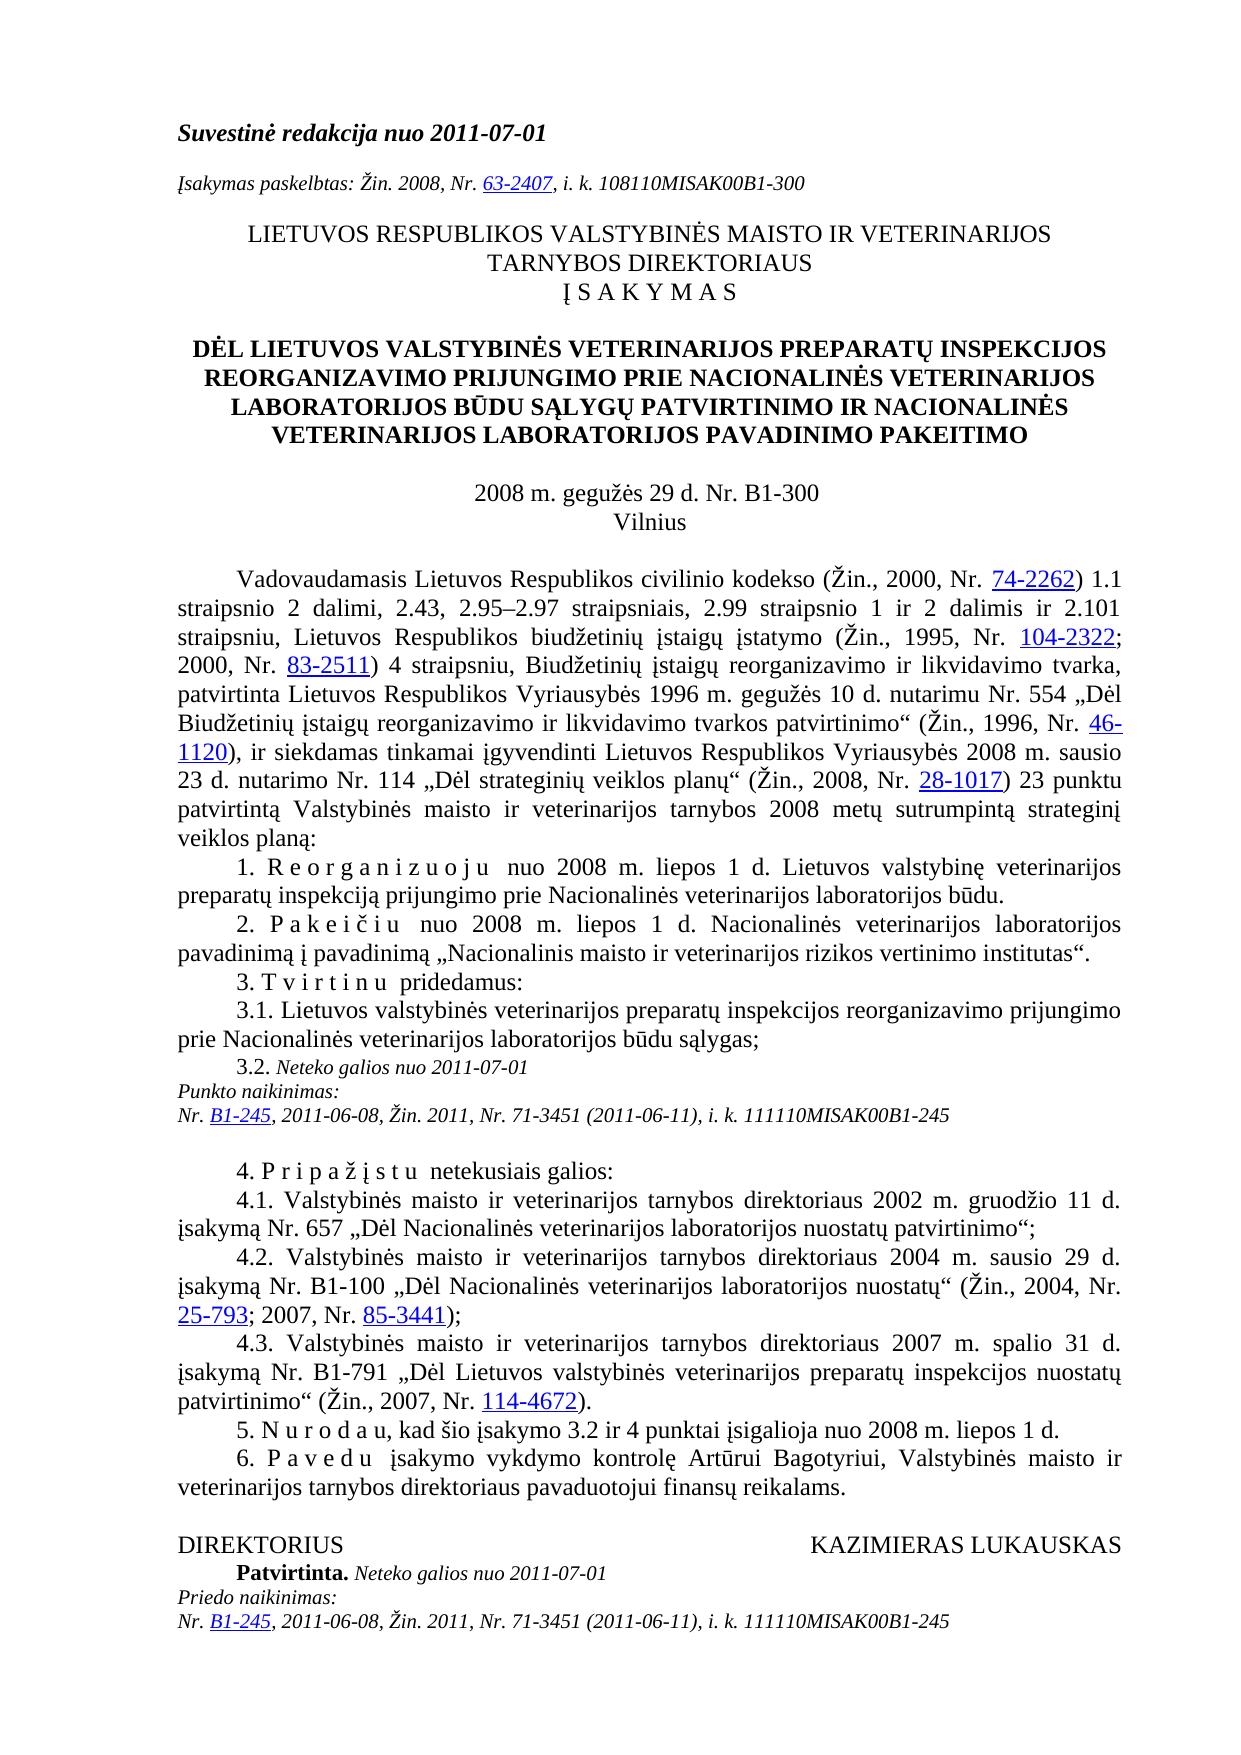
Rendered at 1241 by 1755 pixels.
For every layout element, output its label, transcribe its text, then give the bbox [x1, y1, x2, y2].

text Nr. B1-245, 2011-06-08, Žin. 2011, Nr. 71-3451 (2011-06-11), i. k. 111110MISAK00B1-245 [177, 1609, 1122, 1633]
text 4.3. Valstybinės maisto ir veterinarijos tarnybos direktoriaus 2007 m. spalio 31 d. įsakymą Nr. B1-791 „Dėl Lietuvos valstybinės veterinarijos preparatų inspekcijos nuostatų patvirtinimo“ (Žin., 2007, Nr. 114-4672). [177, 1328, 1122, 1415]
text Patvirtinta. Neteko galios nuo 2011-07-01 [177, 1558, 1122, 1585]
text 3.2. Neteko galios nuo 2011-07-01 [177, 1053, 1122, 1079]
text Nr. B1-245, 2011-06-08, Žin. 2011, Nr. 71-3451 (2011-06-11), i. k. 111110MISAK00B1-245 [177, 1103, 1122, 1127]
text 1. Reorganizuoju nuo 2008 m. liepos 1 d. Lietuvos valstybinę veterinarijos preparatų inspekciją prijungimo prie Nacionalinės veterinarijos laboratorijos būdu. [177, 852, 1122, 909]
text 4.1. Valstybinės maisto ir veterinarijos tarnybos direktoriaus 2002 m. gruodžio 11 d. įsakymą Nr. 657 „Dėl Nacionalinės veterinarijos laboratorijos nuostatų patvirtinimo“; [177, 1185, 1122, 1242]
text Suvestinė redakcija nuo 2011-07-01 [177, 118, 1122, 147]
text DĖL LIETUVOS VALSTYBINĖS VETERINARIJOS PREPARATŲ INSPEKCIJOS REORGANIZAVIMO PRIJUNGIMO PRIE NACIONALINĖS VETERINARIJOS LABORATORIJOS BŪDU SĄLYGŲ PATVIRTINIMO IR NACIONALINĖS VETERINARIJOS LABORATORIJOS PAVADINIMO PAKEITIMO [177, 334, 1122, 449]
text ĮSAKYMAS [177, 277, 1122, 305]
text 2. Pakeičiu nuo 2008 m. liepos 1 d. Nacionalinės veterinarijos laboratorijos pavadinimą į pavadinimą „Nacionalinis maisto ir veterinarijos rizikos vertinimo institutas“. [177, 909, 1122, 967]
text Vadovaudamasis Lietuvos Respublikos civilinio kodekso (Žin., 2000, Nr. 74-2262) 1.1 straipsnio 2 dalimi, 2.43, 2.95–2.97 straipsniais, 2.99 straipsnio 1 ir 2 dalimis ir 2.101 straipsniu, Lietuvos Respublikos biudžetinių įstaigų įstatymo (Žin., 1995, Nr. 104-2322; 2000, Nr. 83-2511) 4 straipsniu, Biudžetinių įstaigų reorganizavimo ir likvidavimo tvarka, patvirtinta Lietuvos Respublikos Vyriausybės 1996 m. gegužės 10 d. nutarimu Nr. 554 „Dėl Biudžetinių įstaigų reorganizavimo ir likvidavimo tvarkos patvirtinimo“ (Žin., 1996, Nr. 46-1120), ir siekdamas tinkamai įgyvendinti Lietuvos Respublikos Vyriausybės 2008 m. sausio 23 d. nutarimo Nr. 114 „Dėl strateginių veiklos planų“ (Žin., 2008, Nr. 28-1017) 23 punktu patvirtintą Valstybinės maisto ir veterinarijos tarnybos 2008 metų sutrumpintą strateginį veiklos planą: [177, 564, 1122, 852]
text 2008 m. gegužės 29 d. Nr. B1-300 [177, 478, 1122, 507]
text Vilnius [177, 507, 1122, 535]
text Punkto naikinimas: [177, 1079, 1122, 1103]
text 5. Nurodau, kad šio įsakymo 3.2 ir 4 punktai įsigalioja nuo 2008 m. liepos 1 d. [177, 1415, 1122, 1443]
text LIETUVOS RESPUBLIKOS VALSTYBINĖS MAISTO IR VETERINARIJOS TARNYBOS DIREKTORIAUS [177, 219, 1122, 277]
text 3. Tvirtinu pridedamus: [177, 967, 1122, 995]
text 6. Pavedu įsakymo vykdymo kontrolę Artūrui Bagotyriui, Valstybinės maisto ir veterinarijos tarnybos direktoriaus pavaduotojui finansų reikalams. [177, 1443, 1122, 1501]
text Įsakymas paskelbtas: Žin. 2008, Nr. 63-2407, i. k. 108110MISAK00B1-300 [177, 171, 1122, 195]
text 4. Pripažįstu netekusiais galios: [177, 1156, 1122, 1185]
text 3.1. Lietuvos valstybinės veterinarijos preparatų inspekcijos reorganizavimo prijungimo prie Nacionalinės veterinarijos laboratorijos būdu sąlygas; [177, 995, 1122, 1053]
text DIREKTORIUS KAZIMIERAS LUKAUSKAS [177, 1530, 1122, 1558]
text 4.2. Valstybinės maisto ir veterinarijos tarnybos direktoriaus 2004 m. sausio 29 d. įsakymą Nr. B1-100 „Dėl Nacionalinės veterinarijos laboratorijos nuostatų“ (Žin., 2004, Nr. 25-793; 2007, Nr. 85-3441); [177, 1242, 1122, 1328]
text Priedo naikinimas: [177, 1585, 1122, 1609]
